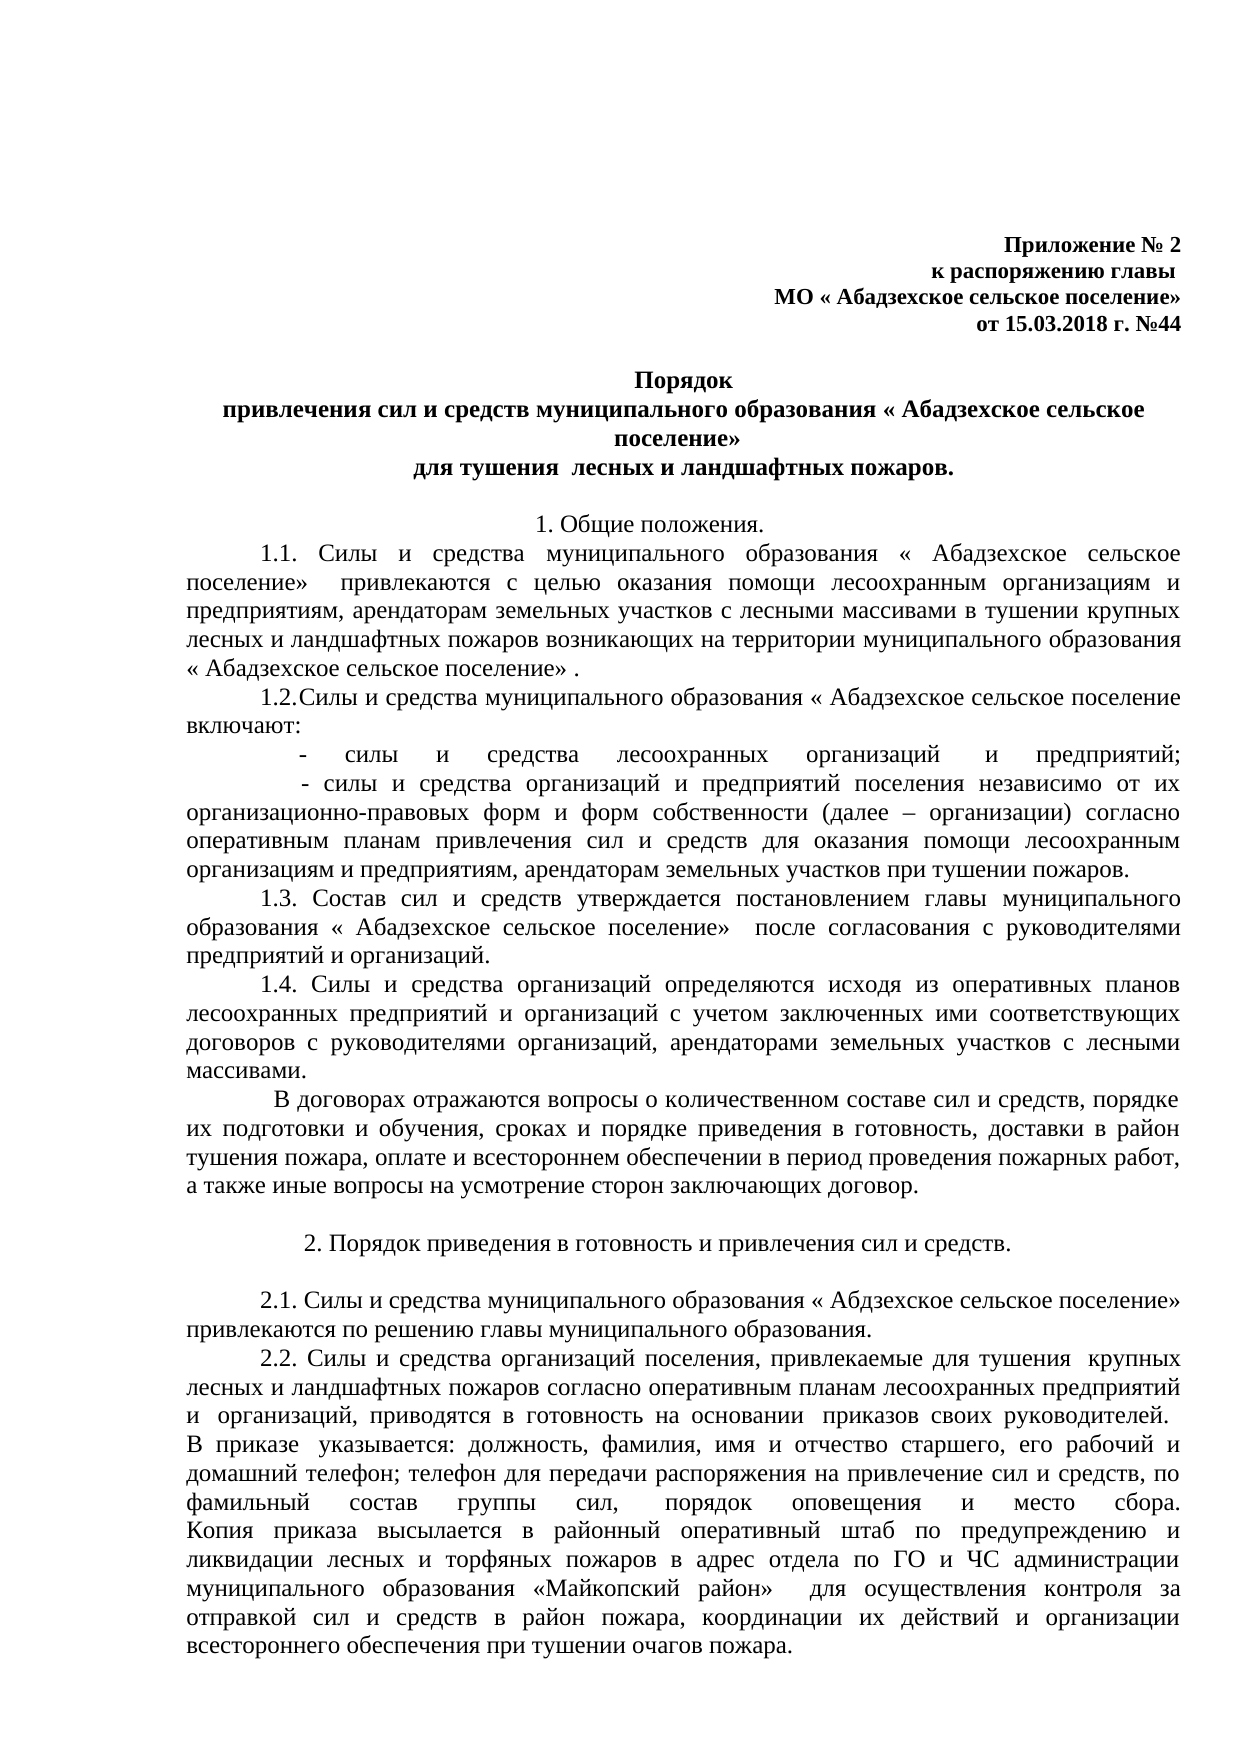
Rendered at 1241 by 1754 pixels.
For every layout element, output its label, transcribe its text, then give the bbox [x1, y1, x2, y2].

text 1.4. Силы и средства организаций определяются исходя из оперативных планов лесоохранных предприятий и организаций с учетом заключенных ими соответствующих договоров с руководителями организаций, арендаторами земельных участков с лесными массивами. В договорах отражаются вопросы о количественном составе сил и средств, порядке их подготовки и обучения, сроках и порядке приведения в готовность, доставки в район тушения пожара, оплате и всестороннем обеспечении в период проведения пожарных работ, а также иные вопросы на усмотрение сторон заключающих договор. [186, 969, 1181, 1199]
text 2. Порядок приведения в готовность и привлечения сил и средств. [186, 1228, 1181, 1257]
text 1. Общие положения. [186, 509, 1181, 538]
text Порядок привлечения сил и средств муниципального образования « Абадзехское сельское поселение» для тушения лесных и ландшафтных пожаров. [186, 365, 1181, 480]
text 1.3. Состав сил и средств утверждается постановлением главы муниципального образования « Абадзехское сельское поселение» после согласования с руководителями предприятий и организаций. [186, 883, 1181, 969]
text 2.1. Силы и средства муниципального образования « Абдзехское сельское поселение» привлекаются по решению главы муниципального образования. [186, 1285, 1181, 1343]
list - силы и средства лесоохранных организаций и предприятий; - силы и средства организаций и предприятий поселения независимо от их организационно-правовых форм и форм собственности (далее – организации) согласно оперативным планам привлечения сил и средств для оказания помощи лесоохранным организациям и предприятиям, арендаторам земельных участков при тушении пожаров. [186, 739, 1181, 883]
text 1.1. Силы и средства муниципального образования « Абадзехское сельское поселение» привлекаются с целью оказания помощи лесоохранным организациям и предприятиям, арендаторам земельных участков с лесными массивами в тушении крупных лесных и ландшафтных пожаров возникающих на территории муниципального образования « Абадзехское сельское поселение» . [186, 538, 1181, 682]
text Приложение № 2 к распоряжению главы МО « Абадзехское сельское поселение» от 15.03.2018 г. №44 [186, 231, 1181, 336]
text 2.2. Силы и средства организаций поселения, привлекаемые для тушения крупных лесных и ландшафтных пожаров согласно оперативным планам лесоохранных предприятий и организаций, приводятся в готовность на основании приказов своих руководителей. В приказе указывается: должность, фамилия, имя и отчество старшего, его рабочий и домашний телефон; телефон для передачи распоряжения на привлечение сил и средств, по фамильный состав группы сил, порядок оповещения и место сбора. Копия приказа высылается в районный оперативный штаб по предупреждению и ликвидации лесных и торфяных пожаров в адрес отдела по ГО и ЧС администрации муниципального образования «Майкопский район» для осуществления контроля за отправкой сил и средств в район пожара, координации их действий и организации всестороннего обеспечения при тушении очагов пожара. [186, 1343, 1181, 1659]
list Силы и средства муниципального образования « Абадзехское сельское поселение включают: [186, 682, 1181, 739]
